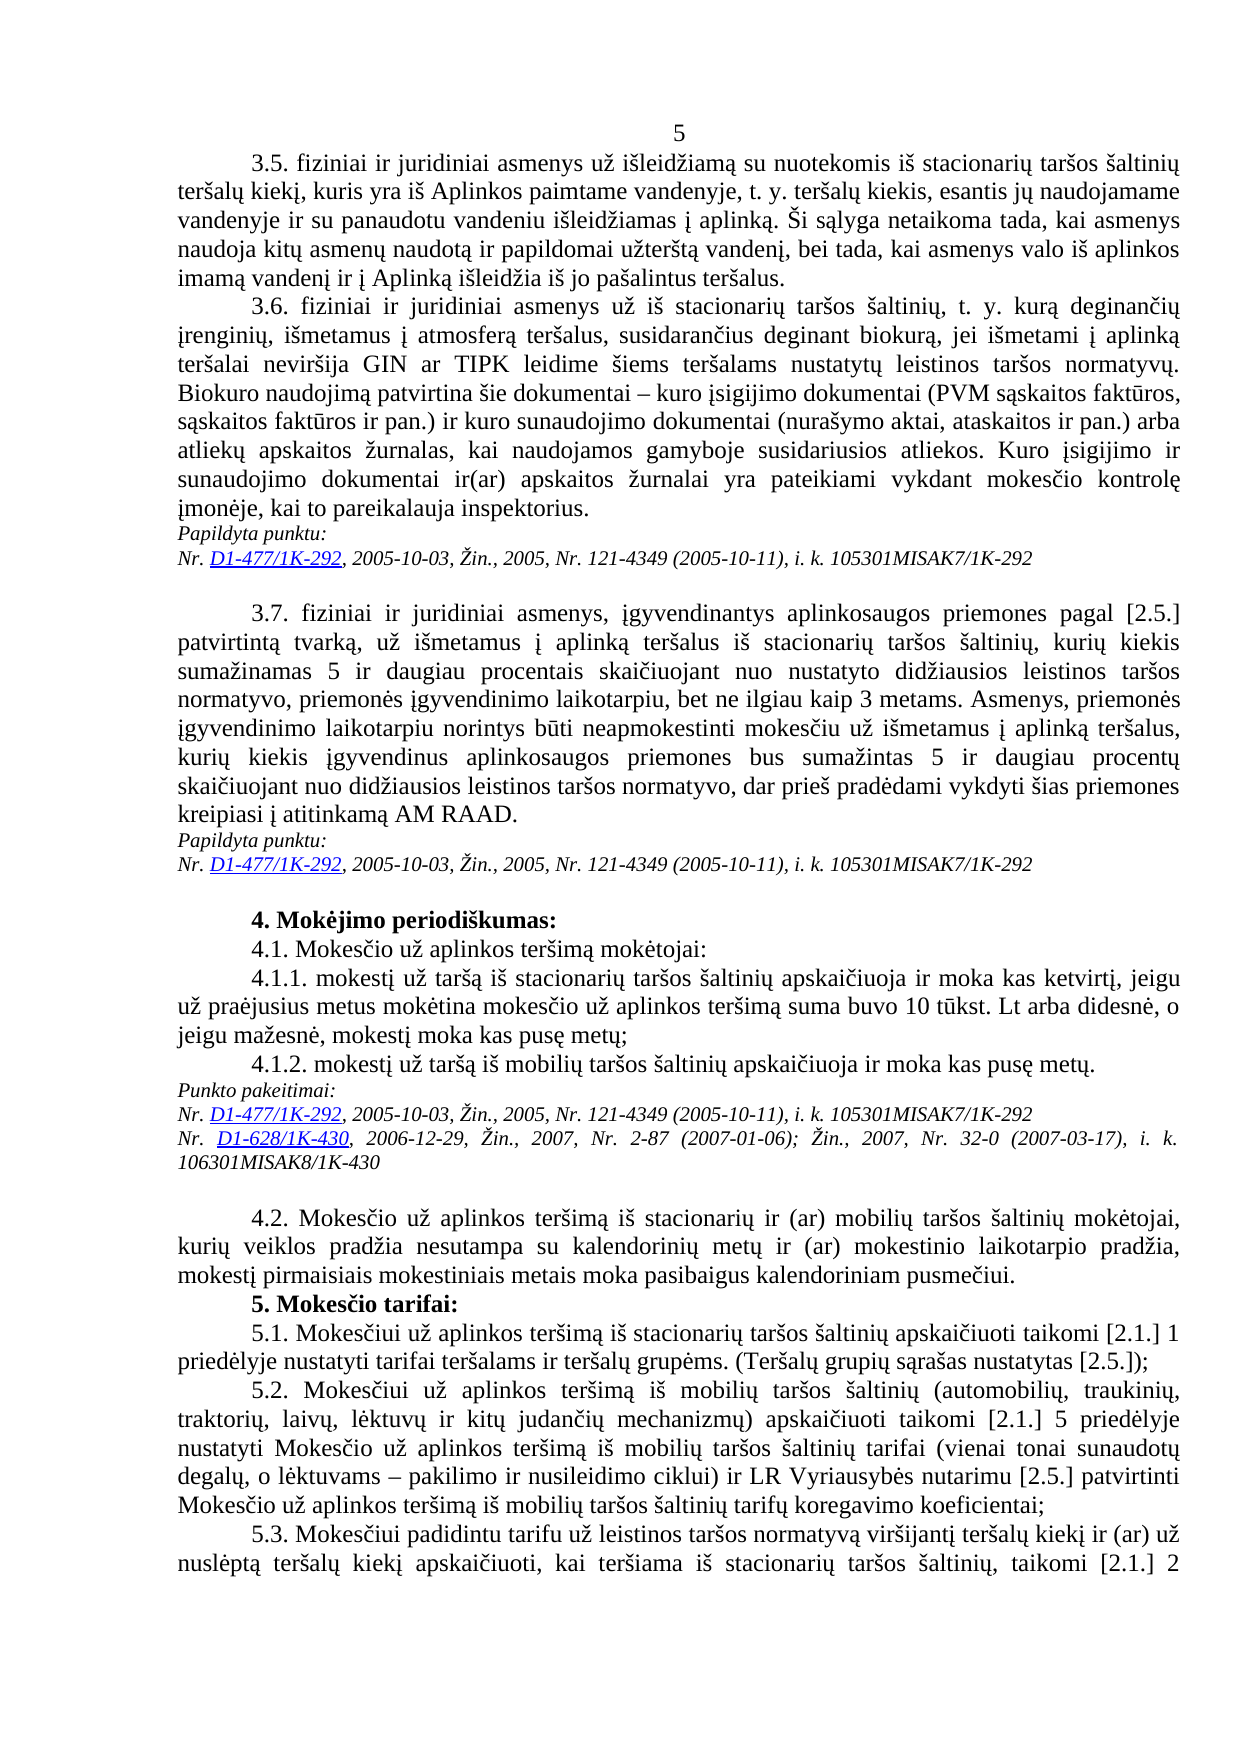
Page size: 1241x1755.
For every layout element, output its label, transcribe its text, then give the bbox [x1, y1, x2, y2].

text 4.1.2. mokestį už taršą iš mobilių taršos šaltinių apskaičiuoja ir moka kas pusę metų. [177, 1049, 1181, 1078]
text Nr. D1-477/1K-292, 2005-10-03, Žin., 2005, Nr. 121-4349 (2005-10-11), i. k. 105301MISAK7/1K-292 [177, 545, 1181, 569]
text 4.1. Mokesčio už aplinkos teršimą mokėtojai: [177, 934, 1181, 963]
text 4.2. Mokesčio už aplinkos teršimą iš stacionarių ir (ar) mobilių taršos šaltinių mokėtojai, kurių veiklos pradžia nesutampa su kalendorinių metų ir (ar) mokestinio laikotarpio pradžia, mokestį pirmaisiais mokestiniais metais moka pasibaigus kalendoriniam pusmečiui. [177, 1203, 1181, 1289]
text 4.1.1. mokestį už taršą iš stacionarių taršos šaltinių apskaičiuoja ir moka kas ketvirtį, jeigu už praėjusius metus mokėtina mokesčio už aplinkos teršimą suma buvo 10 tūkst. Lt arba didesnė, o jeigu mažesnė, mokestį moka kas pusę metų; [177, 963, 1181, 1049]
text 5.1. Mokesčiui už aplinkos teršimą iš stacionarių taršos šaltinių apskaičiuoti taikomi [2.1.] 1 priedėlyje nustatyti tarifai teršalams ir teršalų grupėms. (Teršalų grupių sąrašas nustatytas [2.5.]); [177, 1318, 1181, 1375]
text Nr. D1-477/1K-292, 2005-10-03, Žin., 2005, Nr. 121-4349 (2005-10-11), i. k. 105301MISAK7/1K-292 [177, 852, 1181, 876]
text 5. Mokesčio tarifai: [177, 1289, 1181, 1318]
text Papildyta punktu: [177, 521, 1181, 545]
text 5.3. Mokesčiui padidintu tarifu už leistinos taršos normatyvą viršijantį teršalų kiekį ir (ar) už nuslėptą teršalų kiekį apskaičiuoti, kai teršiama iš stacionarių taršos šaltinių, taikomi [2.1.] 2 [177, 1519, 1181, 1576]
text 3.6. fiziniai ir juridiniai asmenys už iš stacionarių taršos šaltinių, t. y. kurą deginančių įrenginių, išmetamus į atmosferą teršalus, susidarančius deginant biokurą, jei išmetami į aplinką teršalai neviršija GIN ar TIPK leidime šiems teršalams nustatytų leistinos taršos normatyvų. Biokuro naudojimą patvirtina šie dokumentai – kuro įsigijimo dokumentai (PVM sąskaitos faktūros, sąskaitos faktūros ir pan.) ir kuro sunaudojimo dokumentai (nurašymo aktai, ataskaitos ir pan.) arba atliekų apskaitos žurnalas, kai naudojamos gamyboje susidariusios atliekos. Kuro įsigijimo ir sunaudojimo dokumentai ir(ar) apskaitos žurnalai yra pateikiami vykdant mokesčio kontrolę įmonėje, kai to pareikalauja inspektorius. [177, 291, 1181, 521]
text 5.2. Mokesčiui už aplinkos teršimą iš mobilių taršos šaltinių (automobilių, traukinių, traktorių, laivų, lėktuvų ir kitų judančių mechanizmų) apskaičiuoti taikomi [2.1.] 5 priedėlyje nustatyti Mokesčio už aplinkos teršimą iš mobilių taršos šaltinių tarifai (vienai tonai sunaudotų degalų, o lėktuvams – pakilimo ir nusileidimo ciklui) ir LR Vyriausybės nutarimu [2.5.] patvirtinti Mokesčio už aplinkos teršimą iš mobilių taršos šaltinių tarifų koregavimo koeficientai; [177, 1375, 1181, 1519]
text 3.5. fiziniai ir juridiniai asmenys už išleidžiamą su nuotekomis iš stacionarių taršos šaltinių teršalų kiekį, kuris yra iš Aplinkos paimtame vandenyje, t. y. teršalų kiekis, esantis jų naudojamame vandenyje ir su panaudotu vandeniu išleidžiamas į aplinką. Ši sąlyga netaikoma tada, kai asmenys naudoja kitų asmenų naudotą ir papildomai užterštą vandenį, bei tada, kai asmenys valo iš aplinkos imamą vandenį ir į Aplinką išleidžia iš jo pašalintus teršalus. [177, 148, 1181, 291]
text 3.7. fiziniai ir juridiniai asmenys, įgyvendinantys aplinkosaugos priemones pagal [2.5.] patvirtintą tvarką, už išmetamus į aplinką teršalus iš stacionarių taršos šaltinių, kurių kiekis sumažinamas 5 ir daugiau procentais skaičiuojant nuo nustatyto didžiausios leistinos taršos normatyvo, priemonės įgyvendinimo laikotarpiu, bet ne ilgiau kaip 3 metams. Asmenys, priemonės įgyvendinimo laikotarpiu norintys būti neapmokestinti mokesčiu už išmetamus į aplinką teršalus, kurių kiekis įgyvendinus aplinkosaugos priemones bus sumažintas 5 ir daugiau procentų skaičiuojant nuo didžiausios leistinos taršos normatyvo, dar prieš pradėdami vykdyti šias priemones kreipiasi į atitinkamą AM RAAD. [177, 598, 1181, 828]
text Nr. D1-477/1K-292, 2005-10-03, Žin., 2005, Nr. 121-4349 (2005-10-11), i. k. 105301MISAK7/1K-292 [177, 1102, 1181, 1126]
text Nr. D1-628/1K-430, 2006-12-29, Žin., 2007, Nr. 2-87 (2007-01-06); Žin., 2007, Nr. 32-0 (2007-03-17), i. k. 106301MISAK8/1K-430 [177, 1126, 1181, 1174]
text Punkto pakeitimai: [177, 1078, 1181, 1102]
text Papildyta punktu: [177, 828, 1181, 852]
text 4. Mokėjimo periodiškumas: [177, 905, 1181, 934]
